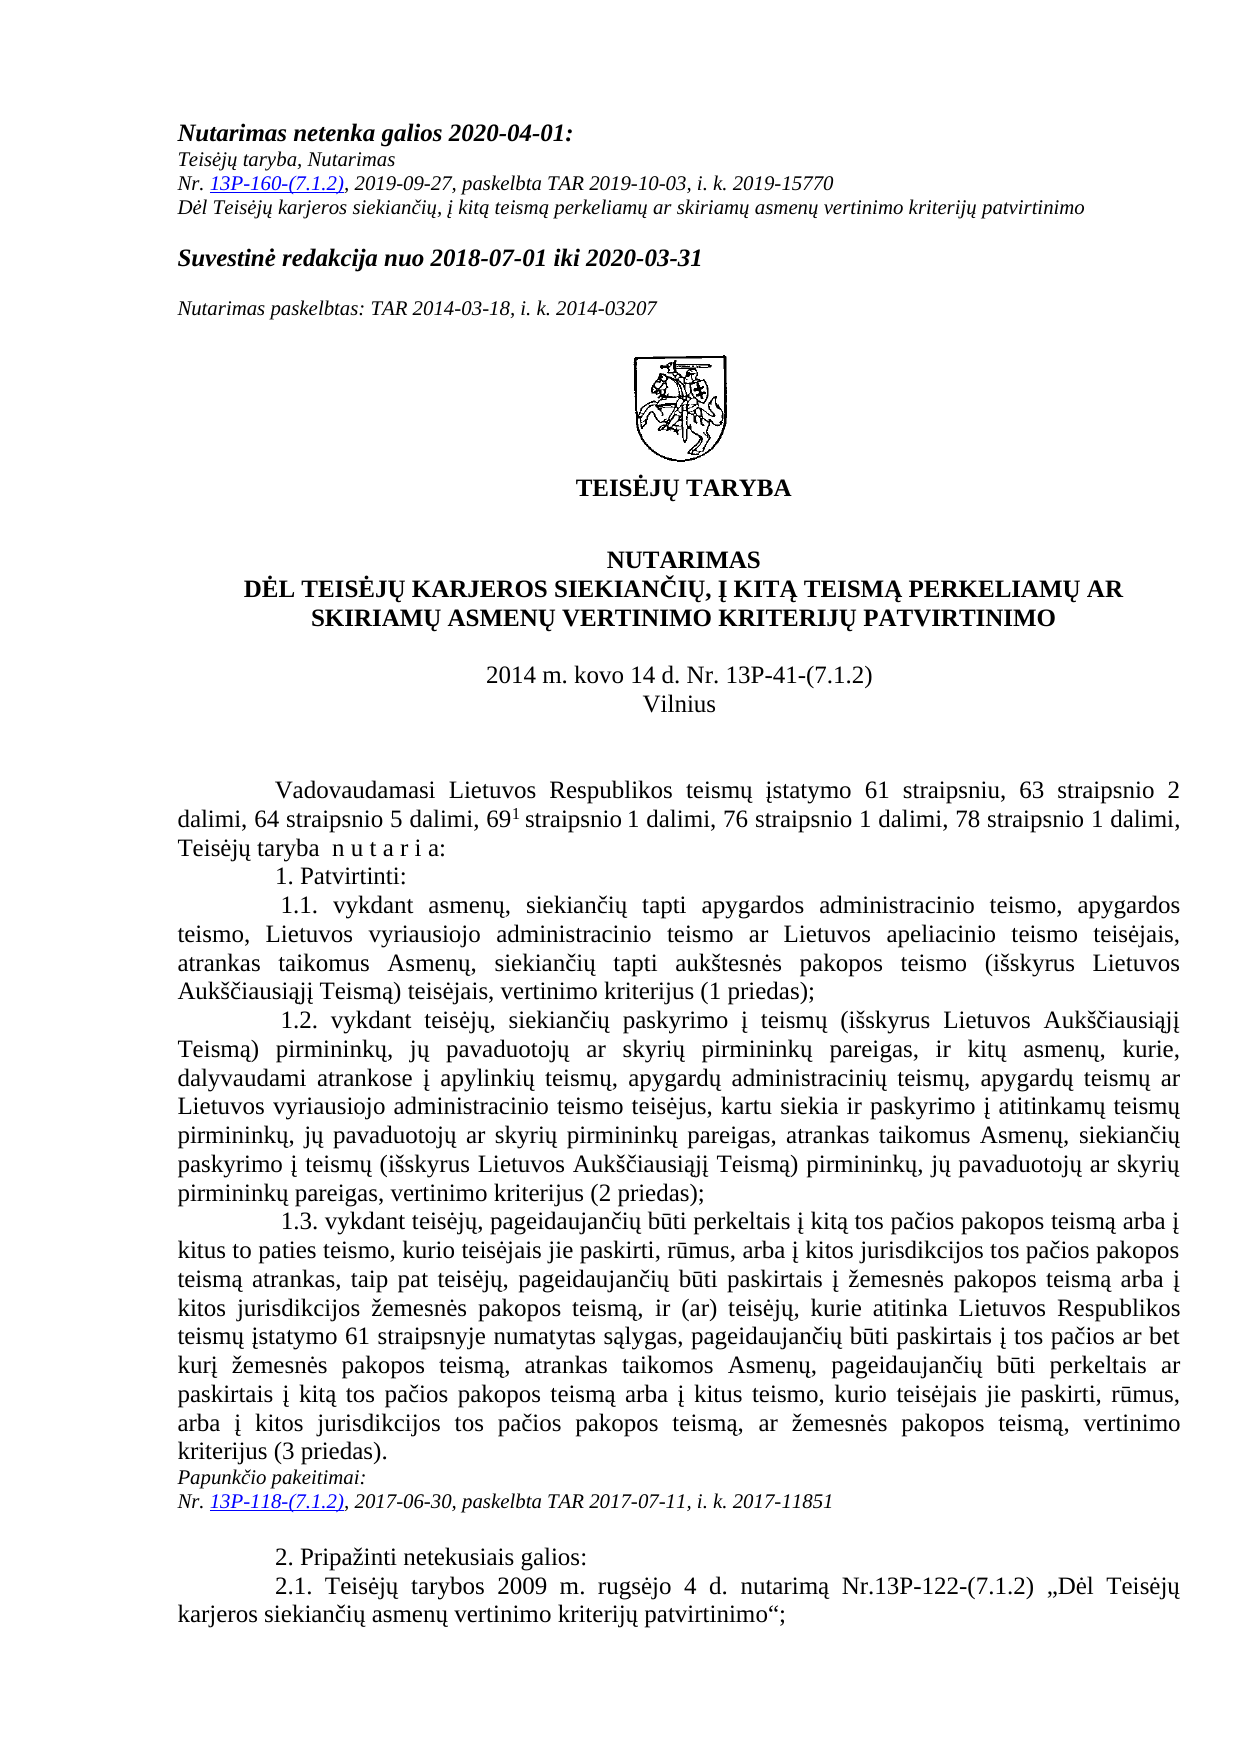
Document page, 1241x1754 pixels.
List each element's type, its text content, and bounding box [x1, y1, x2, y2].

text Vilnius [177, 689, 1181, 718]
text Nr. 13P-160-(7.1.2), 2019-09-27, paskelbta TAR 2019-10-03, i. k. 2019-15770 [177, 171, 1181, 195]
text dėl TEISĖJŲ KARJEROS SIEKIANČIŲ, į kitą teismą perkeliamų ar skiriamų asmenų vertinimo KRITERIJų patvirtinimo [177, 574, 1190, 631]
text Nr. 13P-118-(7.1.2), 2017-06-30, paskelbta TAR 2017-07-11, i. k. 2017-11851 [177, 1489, 1181, 1513]
text Dėl Teisėjų karjeros siekiančių, į kitą teismą perkeliamų ar skiriamų asmenų vertinimo kriterijų patvirtinimo [177, 195, 1181, 219]
text Suvestinė redakcija nuo 2018-07-01 iki 2020-03-31 [177, 243, 1181, 272]
text 1.2. vykdant teisėjų, siekiančių paskyrimo į teismų (išskyrus Lietuvos Aukščiausiąjį Teismą) pirmininkų, jų pavaduotojų ar skyrių pirmininkų pareigas, ir kitų asmenų, kurie, dalyvaudami atrankose į apylinkių teismų, apygardų administracinių teismų, apygardų teismų ar Lietuvos vyriausiojo administracinio teismo teisėjus, kartu siekia ir paskyrimo į atitinkamų teismų pirmininkų, jų pavaduotojų ar skyrių pirmininkų pareigas, atrankas taikomus Asmenų, siekiančių paskyrimo į teismų (išskyrus Lietuvos Aukščiausiąjį Teismą) pirmininkų, jų pavaduotojų ar skyrių pirmininkų pareigas, vertinimo kriterijus (2 priedas); [177, 1005, 1181, 1206]
text Teisėjų taryba, Nutarimas [177, 147, 1181, 171]
text Vadovaudamasi Lietuvos Respublikos teismų įstatymo 61 straipsniu, 63 straipsnio 2 dalimi, 64 straipsnio 5 dalimi, 691 straipsnio 1 dalimi, 76 straipsnio 1 dalimi, 78 straipsnio 1 dalimi, Teisėjų taryba n u t a r i a: [177, 775, 1181, 861]
text 1.3. vykdant teisėjų, pageidaujančių būti perkeltais į kitą tos pačios pakopos teismą arba į kitus to paties teismo, kurio teisėjais jie paskirti, rūmus, arba į kitos jurisdikcijos tos pačios pakopos teismą atrankas, taip pat teisėjų, pageidaujančių būti paskirtais į žemesnės pakopos teismą arba į kitos jurisdikcijos žemesnės pakopos teismą, ir (ar) teisėjų, kurie atitinka Lietuvos Respublikos teismų įstatymo 61 straipsnyje numatytas sąlygas, pageidaujančių būti paskirtais į tos pačios ar bet kurį žemesnės pakopos teismą, atrankas taikomos Asmenų, pageidaujančių būti perkeltais ar paskirtais į kitą tos pačios pakopos teismą arba į kitus teismo, kurio teisėjais jie paskirti, rūmus, arba į kitos jurisdikcijos tos pačios pakopos teismą, ar žemesnės pakopos teismą, vertinimo kriterijus (3 priedas). [177, 1206, 1181, 1465]
text Nutarimas netenka galios 2020-04-01: [177, 118, 1181, 147]
text Nutarimas paskelbtas: TAR 2014-03-18, i. k. 2014-03207 [177, 296, 1181, 320]
text TEISĖJŲ TARYBA [177, 473, 1190, 502]
text 2014 m. kovo 14 d. Nr. 13P-41-(7.1.2) [177, 660, 1181, 689]
text 1. Patvirtinti: [275, 861, 1181, 890]
text NUTARIMAS [177, 545, 1190, 574]
text 2.1. Teisėjų tarybos 2009 m. rugsėjo 4 d. nutarimą Nr.13P-122-(7.1.2) „Dėl Teisėjų karjeros siekiančių asmenų vertinimo kriterijų patvirtinimo“; [177, 1571, 1181, 1628]
text Papunkčio pakeitimai: [177, 1465, 1181, 1489]
text 2. Pripažinti netekusiais galios: [177, 1542, 1181, 1571]
text 1.1. vykdant asmenų, siekiančių tapti apygardos administracinio teismo, apygardos teismo, Lietuvos vyriausiojo administracinio teismo ar Lietuvos apeliacinio teismo teisėjais, atrankas taikomus Asmenų, siekiančių tapti aukštesnės pakopos teismo (išskyrus Lietuvos Aukščiausiąjį Teismą) teisėjais, vertinimo kriterijus (1 priedas); [177, 890, 1181, 1005]
